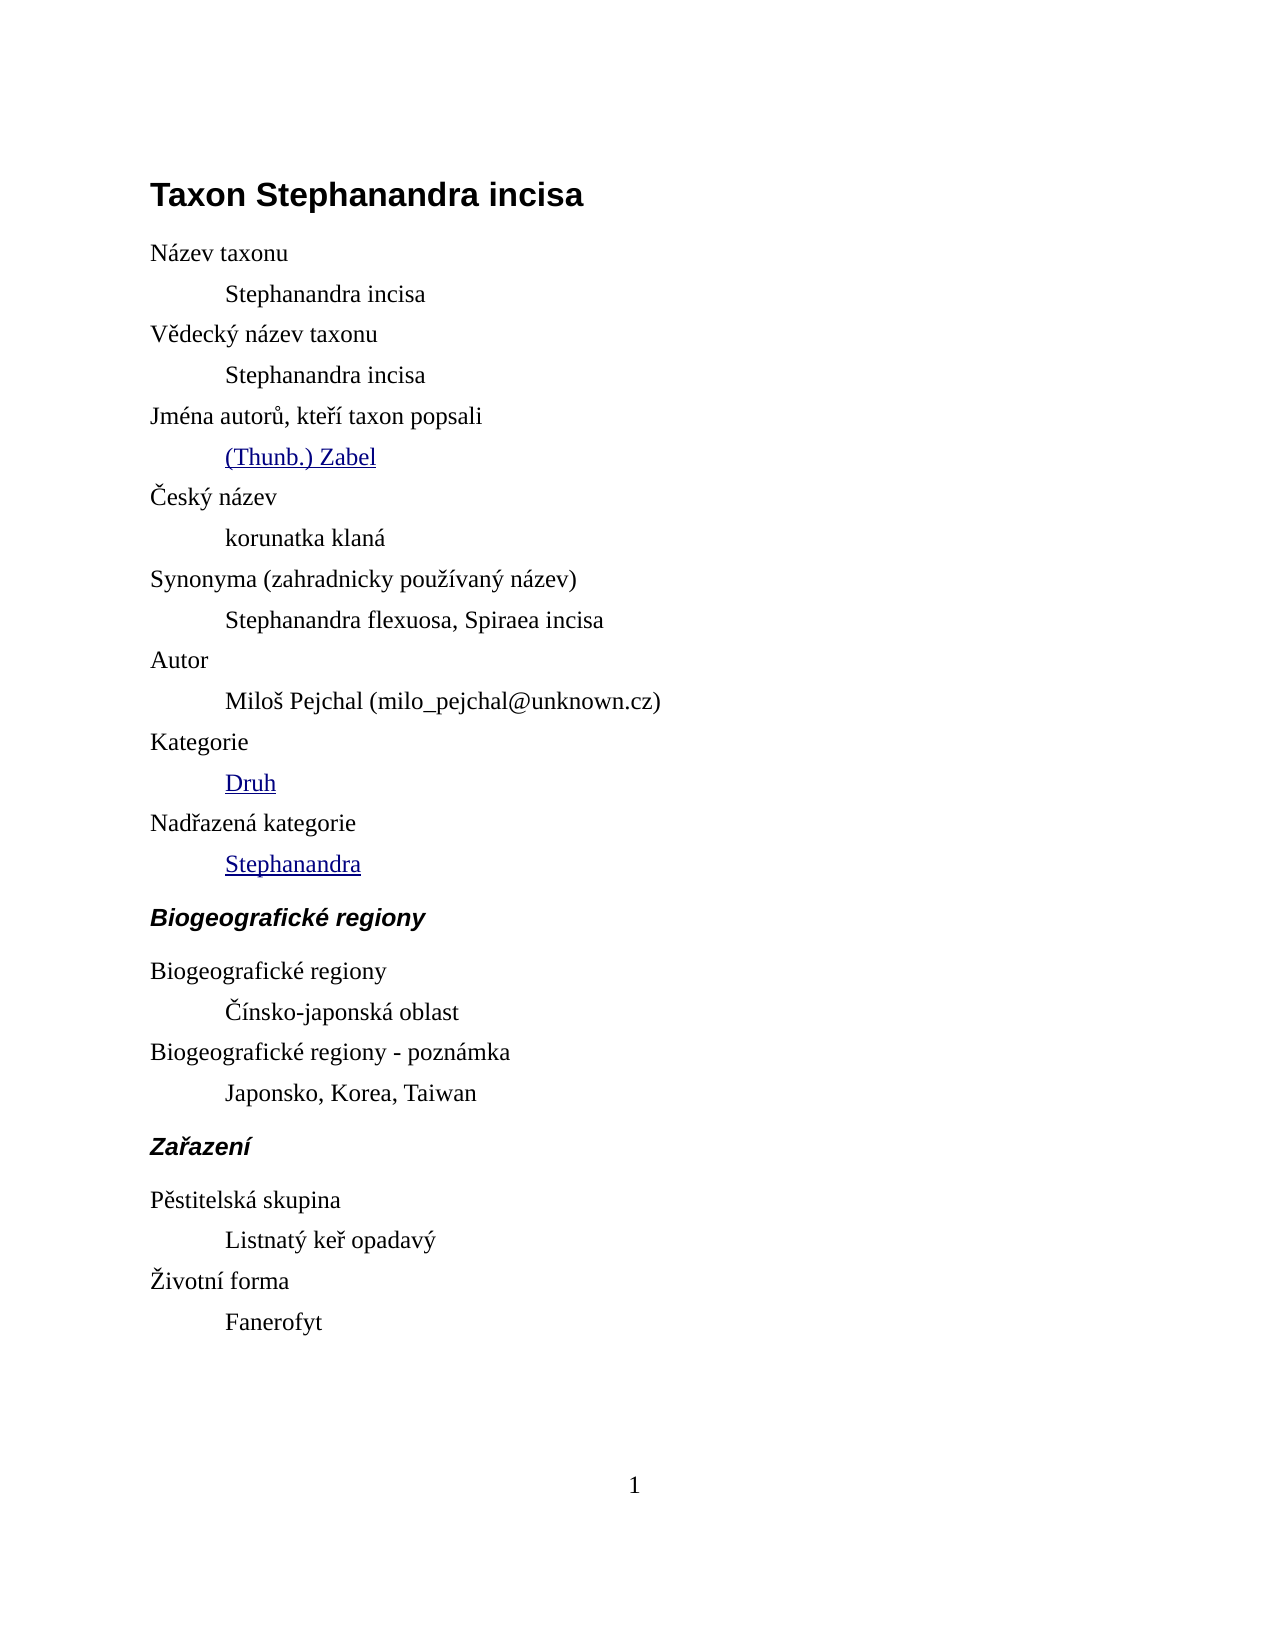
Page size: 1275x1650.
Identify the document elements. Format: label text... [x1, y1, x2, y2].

text Název taxonu [150, 238, 1125, 267]
text Pěstitelská skupina [150, 1185, 1125, 1213]
text Listnatý keř opadavý [225, 1226, 1125, 1254]
text Japonsko, Korea, Taiwan [225, 1078, 1125, 1107]
text Stephanandra incisa [225, 360, 1125, 389]
subtitle Taxon Stephanandra incisa [150, 175, 1125, 214]
text Životní forma [150, 1266, 1125, 1295]
text Biogeografické regiony - poznámka [150, 1037, 1125, 1066]
text Čínsko-japonská oblast [225, 997, 1125, 1025]
text Biogeografické regiony [150, 956, 1125, 984]
text korunatka klaná [225, 523, 1125, 552]
text Fanerofyt [225, 1307, 1125, 1336]
subtitle Zařazení [150, 1132, 1125, 1160]
text Stephanandra incisa [225, 279, 1125, 308]
text Jména autorů, kteří taxon popsali [150, 401, 1125, 430]
text Autor [150, 645, 1125, 674]
text Kategorie [150, 727, 1125, 756]
subtitle Biogeografické regiony [150, 903, 1125, 931]
text Český název [150, 482, 1125, 511]
text (Thunb.) Zabel [225, 442, 1125, 471]
text Stephanandra flexuosa, Spiraea incisa [225, 605, 1125, 633]
text Synonyma (zahradnicky používaný název) [150, 564, 1125, 593]
text Vědecký název taxonu [150, 319, 1125, 348]
text Druh [225, 768, 1125, 796]
text Nadřazená kategorie [150, 808, 1125, 837]
text Miloš Pejchal (milo_pejchal@unknown.cz) [225, 686, 1125, 715]
text Stephanandra [225, 849, 1125, 878]
